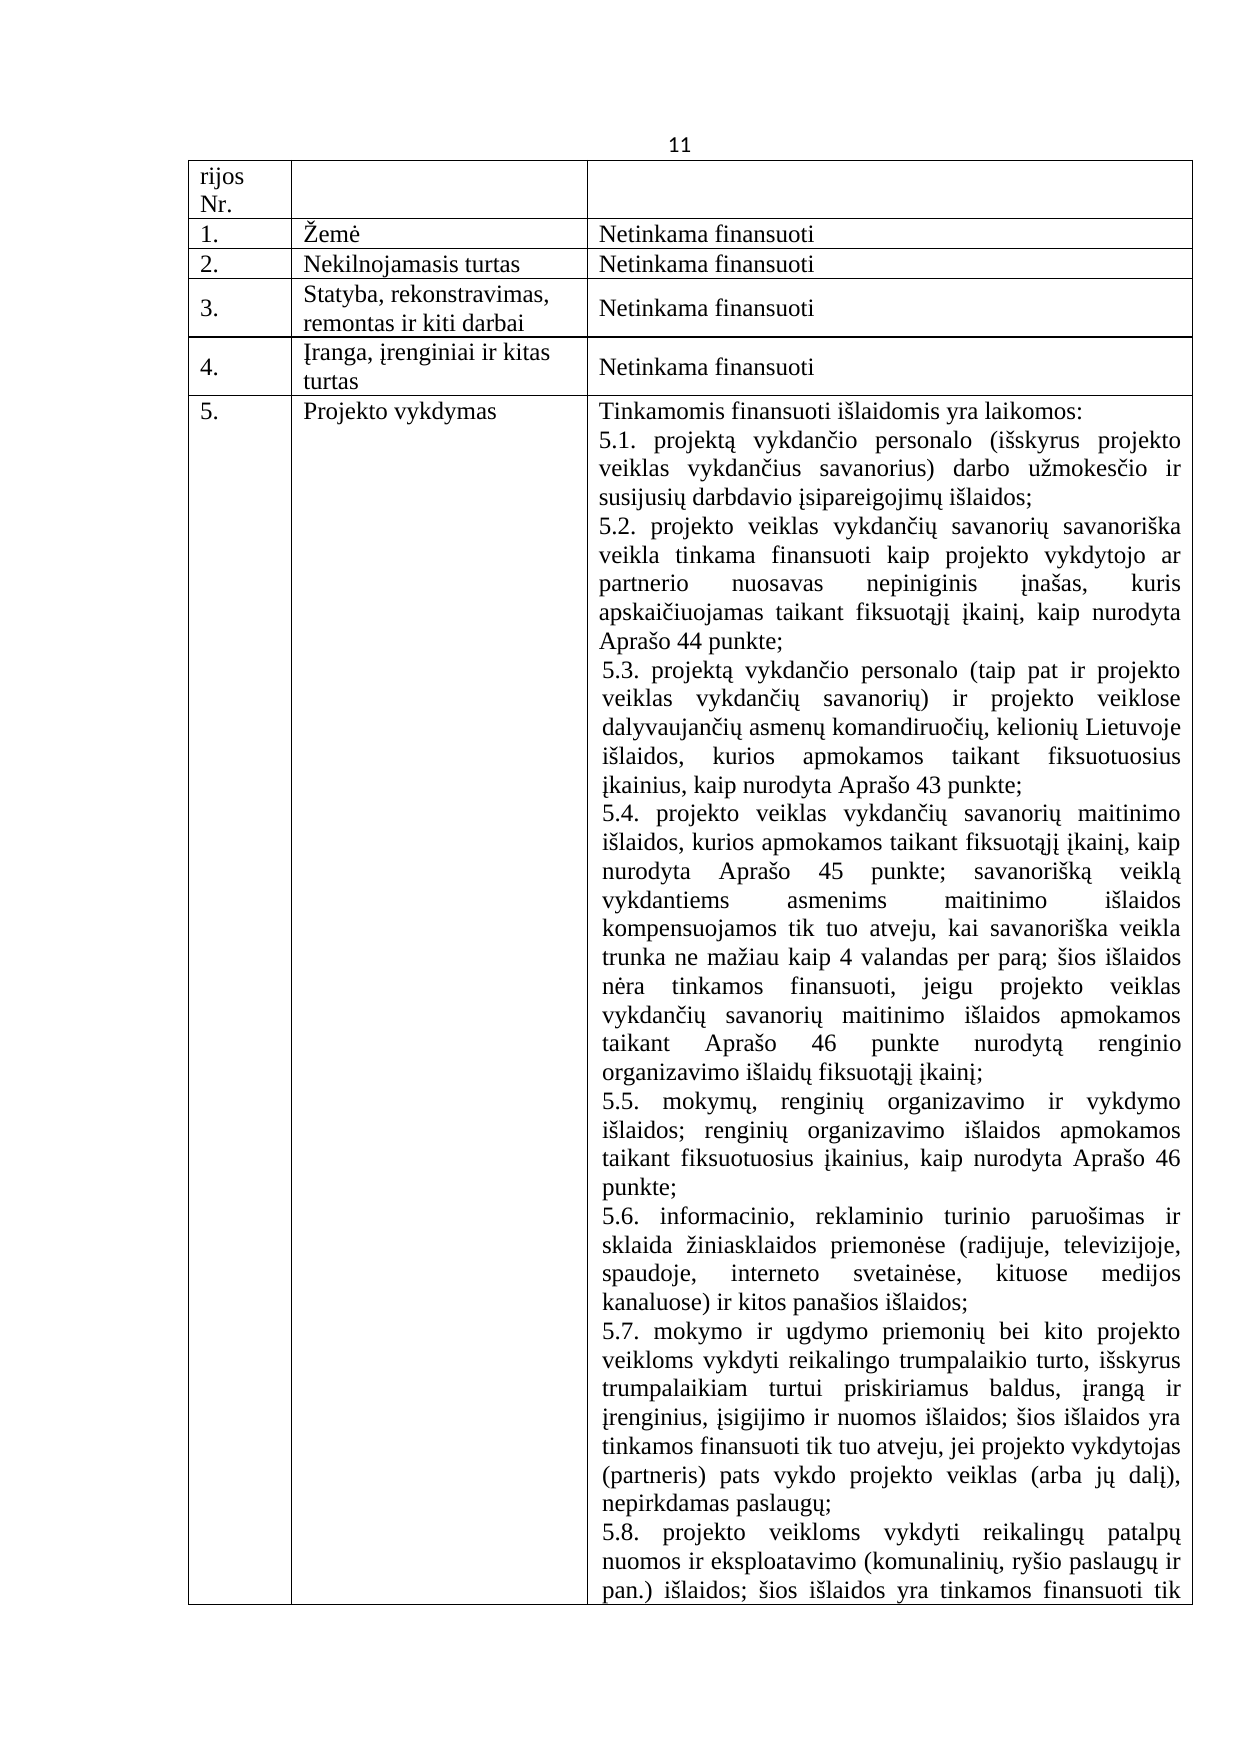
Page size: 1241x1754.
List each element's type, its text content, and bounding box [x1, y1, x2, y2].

table_cell Projekto vykdymas [292, 396, 587, 1603]
table_cell 5. [189, 396, 291, 1603]
table_cell 3. [189, 279, 291, 336]
table_header [292, 161, 587, 218]
table_cell Tinkamomis finansuoti išlaidomis yra laikomos: 5.1. projektą vykdančio personalo (išskyrus projekto veiklas vykdančius savanorius) darbo užmokesčio ir susijusių darbdavio įsipareigojimų išlaidos; 5.2. projekto veiklas vykdančių savanorių savanoriška veikla tinkama finansuoti kaip projekto vykdytojo ar partnerio nuosavas nepiniginis įnašas, kuris apskaičiuojamas taikant fiksuotąjį įkainį, kaip nurodyta Aprašo 44 punkte; 5.3. projektą vykdančio personalo (taip pat ir projekto veiklas vykdančių savanorių) ir projekto veiklose dalyvaujančių asmenų komandiruočių, kelionių Lietuvoje išlaidos, kurios apmokamos taikant fiksuotuosius įkainius, kaip nurodyta Aprašo 43 punkte; 5.4. projekto veiklas vykdančių savanorių maitinimo išlaidos, kurios apmokamos taikant fiksuotąjį įkainį, kaip nurodyta Aprašo 45 punkte; savanorišką veiklą vykdantiems asmenims maitinimo išlaidos kompensuojamos tik tuo atveju, kai savanoriška veikla trunka ne mažiau kaip 4 valandas per parą; šios išlaidos nėra tinkamos finansuoti, jeigu projekto veiklas vykdančių savanorių maitinimo išlaidos apmokamos taikant Aprašo 46 punkte nurodytą renginio organizavimo išlaidų fiksuotąjį įkainį; 5.5. mokymų, renginių organizavimo ir vykdymo išlaidos; renginių organizavimo išlaidos apmokamos taikant fiksuotuosius įkainius, kaip nurodyta Aprašo 46 punkte; 5.6. informacinio, reklaminio turinio paruošimas ir sklaida žiniasklaidos priemonėse (radijuje, televizijoje, spaudoje, interneto svetainėse, kituose medijos kanaluose) ir kitos panašios išlaidos; 5.7. mokymo ir ugdymo priemonių bei kito projekto veikloms vykdyti reikalingo trumpalaikio turto, išskyrus trumpalaikiam turtui priskiriamus baldus, įrangą ir įrenginius, įsigijimo ir nuomos išlaidos; šios išlaidos yra tinkamos finansuoti tik tuo atveju, jei projekto vykdytojas (partneris) pats vykdo projekto veiklas (arba jų dalį), nepirkdamas paslaugų; 5.8. projekto veikloms vykdyti reikalingų patalpų nuomos ir eksploatavimo (komunalinių, ryšio paslaugų ir pan.) išlaidos; šios išlaidos yra tinkamos finansuoti tik [588, 396, 1192, 1603]
table_cell Statyba, rekonstravimas, remontas ir kiti darbai [292, 279, 587, 336]
table_cell Nekilnojamasis turtas [292, 249, 587, 278]
table_cell Netinkama finansuoti [588, 249, 1192, 278]
table_cell 2. [189, 249, 291, 278]
table_header [588, 161, 1192, 218]
table_cell Netinkama finansuoti [588, 219, 1192, 248]
table_header rijos Nr. [189, 161, 291, 218]
table_cell 4. [189, 338, 291, 395]
table_cell Įranga, įrenginiai ir kitas turtas [292, 338, 587, 395]
table_cell Netinkama finansuoti [588, 338, 1192, 395]
table_cell Žemė [292, 219, 587, 248]
table_cell 1. [189, 219, 291, 248]
table_cell Netinkama finansuoti [588, 279, 1192, 336]
